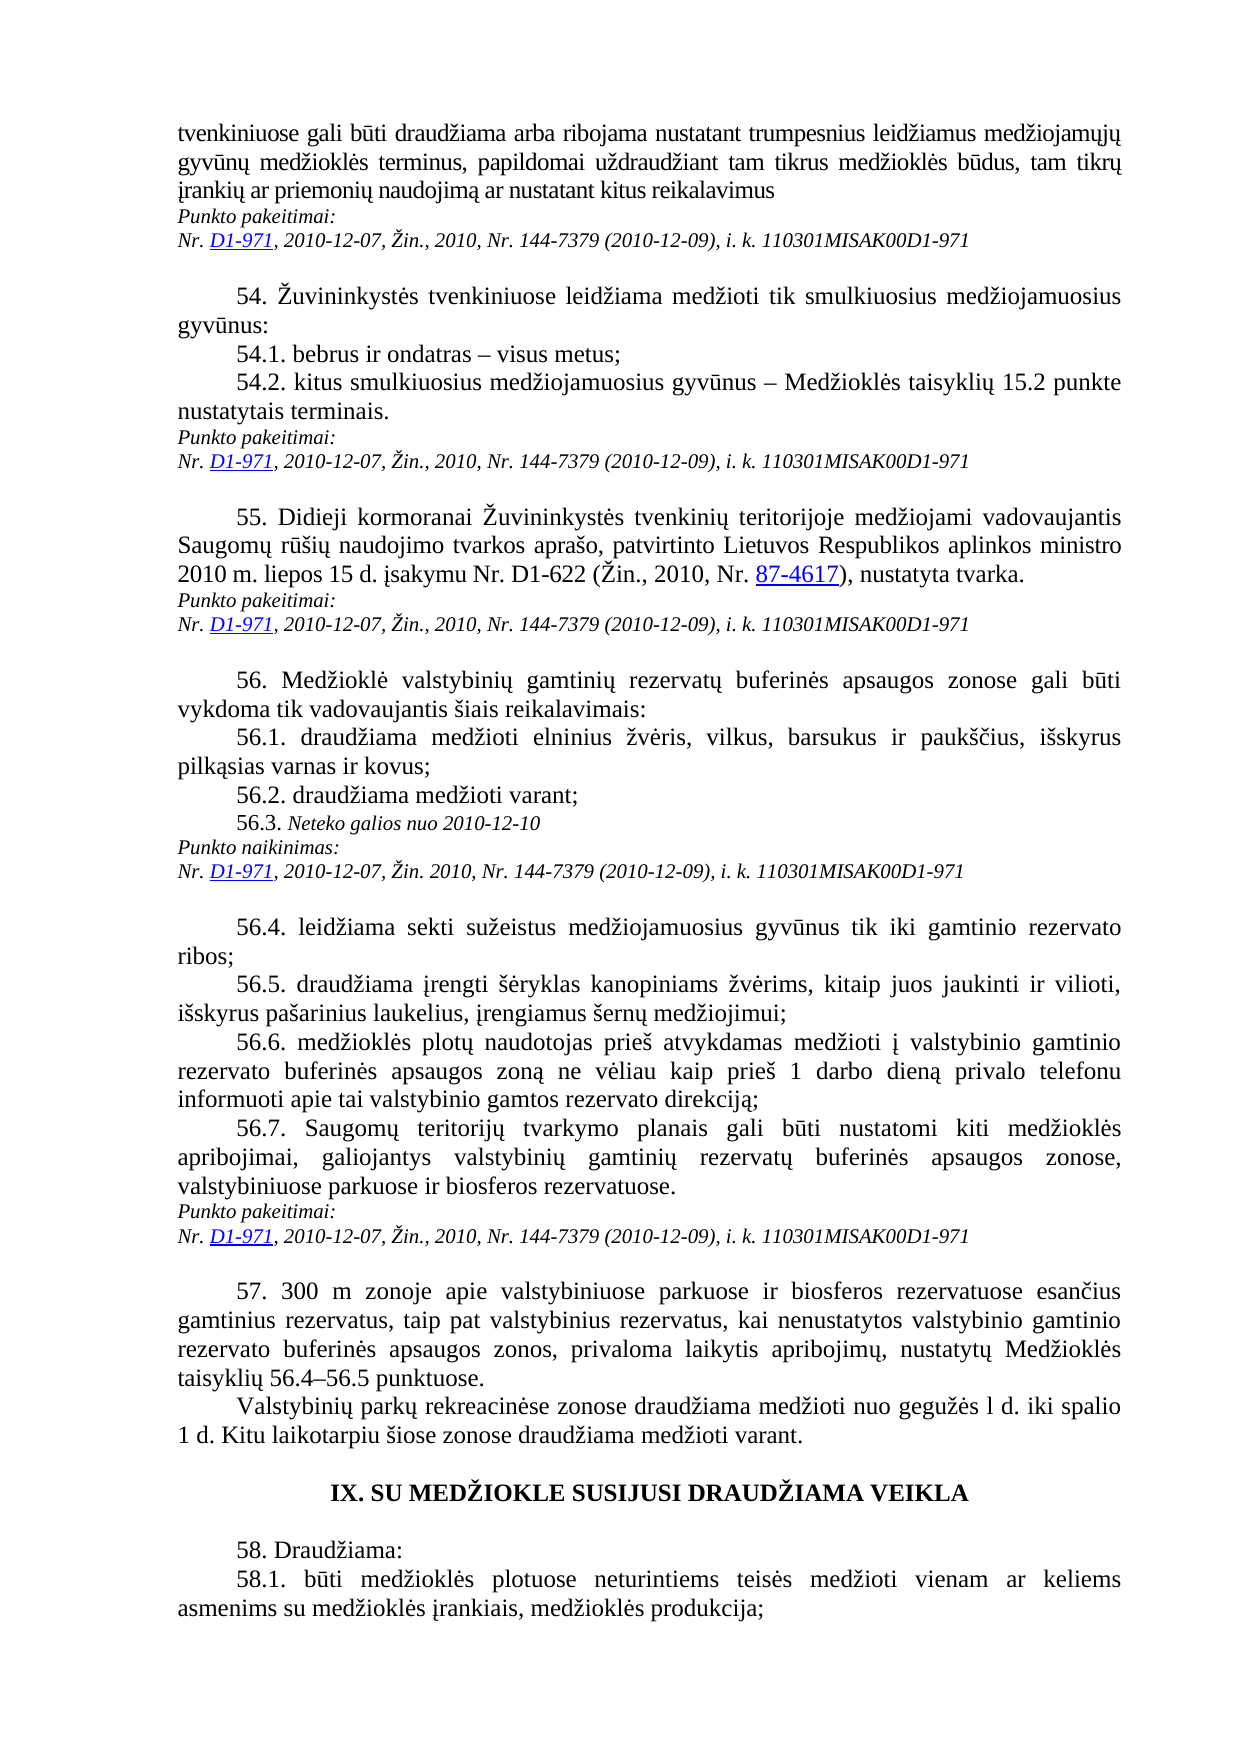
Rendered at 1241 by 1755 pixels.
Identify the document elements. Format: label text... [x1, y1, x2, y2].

text Nr. D1-971, 2010-12-07, Žin., 2010, Nr. 144-7379 (2010-12-09), i. k. 110301MISAK00D1-971 [177, 228, 1122, 252]
text tvenkiniuose gali būti draudžiama arba ribojama nustatant trumpesnius leidžiamus medžiojamųjų gyvūnų medžioklės terminus, papildomai uždraudžiant tam tikrus medžioklės būdus, tam tikrų įrankių ar priemonių naudojimą ar nustatant kitus reikalavimus [177, 118, 1122, 204]
text Punkto pakeitimai: [177, 204, 1122, 228]
text Punkto naikinimas: [177, 835, 1122, 859]
text 58.1. būti medžioklės plotuose neturintiems teisės medžioti vienam ar keliems asmenims su medžioklės įrankiais, medžioklės produkcija; [177, 1564, 1122, 1621]
text Valstybinių parkų rekreacinėse zonose draudžiama medžioti nuo gegužės l d. iki spalio 1 d. Kitu laikotarpiu šiose zonose draudžiama medžioti varant. [177, 1391, 1122, 1449]
text 56.4. leidžiama sekti sužeistus medžiojamuosius gyvūnus tik iki gamtinio rezervato ribos; [177, 912, 1122, 969]
text 56.3. Neteko galios nuo 2010-12-10 [177, 809, 1122, 835]
text IX. SU MEDŽIOKLE SUSIJUSI DRAUDŽIAMA VEIKLA [177, 1478, 1122, 1506]
text Nr. D1-971, 2010-12-07, Žin., 2010, Nr. 144-7379 (2010-12-09), i. k. 110301MISAK00D1-971 [177, 449, 1122, 473]
text 54.2. kitus smulkiuosius medžiojamuosius gyvūnus – Medžioklės taisyklių 15.2 punkte nustatytais terminais. [177, 367, 1122, 425]
text 56.2. draudžiama medžioti varant; [177, 780, 1122, 809]
text Punkto pakeitimai: [177, 425, 1122, 449]
text Punkto pakeitimai: [177, 1199, 1122, 1223]
text 55. Didieji kormoranai Žuvininkystės tvenkinių teritorijoje medžiojami vadovaujantis Saugomų rūšių naudojimo tvarkos aprašo, patvirtinto Lietuvos Respublikos aplinkos ministro 2010 m. liepos 15 d. įsakymu Nr. D1-622 (Žin., 2010, Nr. 87-4617), nustatyta tvarka. [177, 502, 1122, 588]
text 54. Žuvininkystės tvenkiniuose leidžiama medžioti tik smulkiuosius medžiojamuosius gyvūnus: [177, 281, 1122, 339]
text Nr. D1-971, 2010-12-07, Žin., 2010, Nr. 144-7379 (2010-12-09), i. k. 110301MISAK00D1-971 [177, 1223, 1122, 1248]
text Nr. D1-971, 2010-12-07, Žin., 2010, Nr. 144-7379 (2010-12-09), i. k. 110301MISAK00D1-971 [177, 612, 1122, 636]
text 56.6. medžioklės plotų naudotojas prieš atvykdamas medžioti į valstybinio gamtinio rezervato buferinės apsaugos zoną ne vėliau kaip prieš 1 darbo dieną privalo telefonu informuoti apie tai valstybinio gamtos rezervato direkciją; [177, 1027, 1122, 1113]
text 54.1. bebrus ir ondatras – visus metus; [177, 339, 1122, 367]
text Nr. D1-971, 2010-12-07, Žin. 2010, Nr. 144-7379 (2010-12-09), i. k. 110301MISAK00D1-971 [177, 859, 1122, 883]
text 58. Draudžiama: [177, 1535, 1122, 1564]
text 57. 300 m zonoje apie valstybiniuose parkuose ir biosferos rezervatuose esančius gamtinius rezervatus, taip pat valstybinius rezervatus, kai nenustatytos valstybinio gamtinio rezervato buferinės apsaugos zonos, privaloma laikytis apribojimų, nustatytų Medžioklės taisyklių 56.4–56.5 punktuose. [177, 1276, 1122, 1391]
text 56.5. draudžiama įrengti šėryklas kanopiniams žvėrims, kitaip juos jaukinti ir vilioti, išskyrus pašarinius laukelius, įrengiamus šernų medžiojimui; [177, 969, 1122, 1027]
text 56.1. draudžiama medžioti elninius žvėris, vilkus, barsukus ir paukščius, išskyrus pilkąsias varnas ir kovus; [177, 722, 1122, 780]
text 56.7. Saugomų teritorijų tvarkymo planais gali būti nustatomi kiti medžioklės apribojimai, galiojantys valstybinių gamtinių rezervatų buferinės apsaugos zonose, valstybiniuose parkuose ir biosferos rezervatuose. [177, 1113, 1122, 1199]
text Punkto pakeitimai: [177, 588, 1122, 612]
text 56. Medžioklė valstybinių gamtinių rezervatų buferinės apsaugos zonose gali būti vykdoma tik vadovaujantis šiais reikalavimais: [177, 665, 1122, 722]
